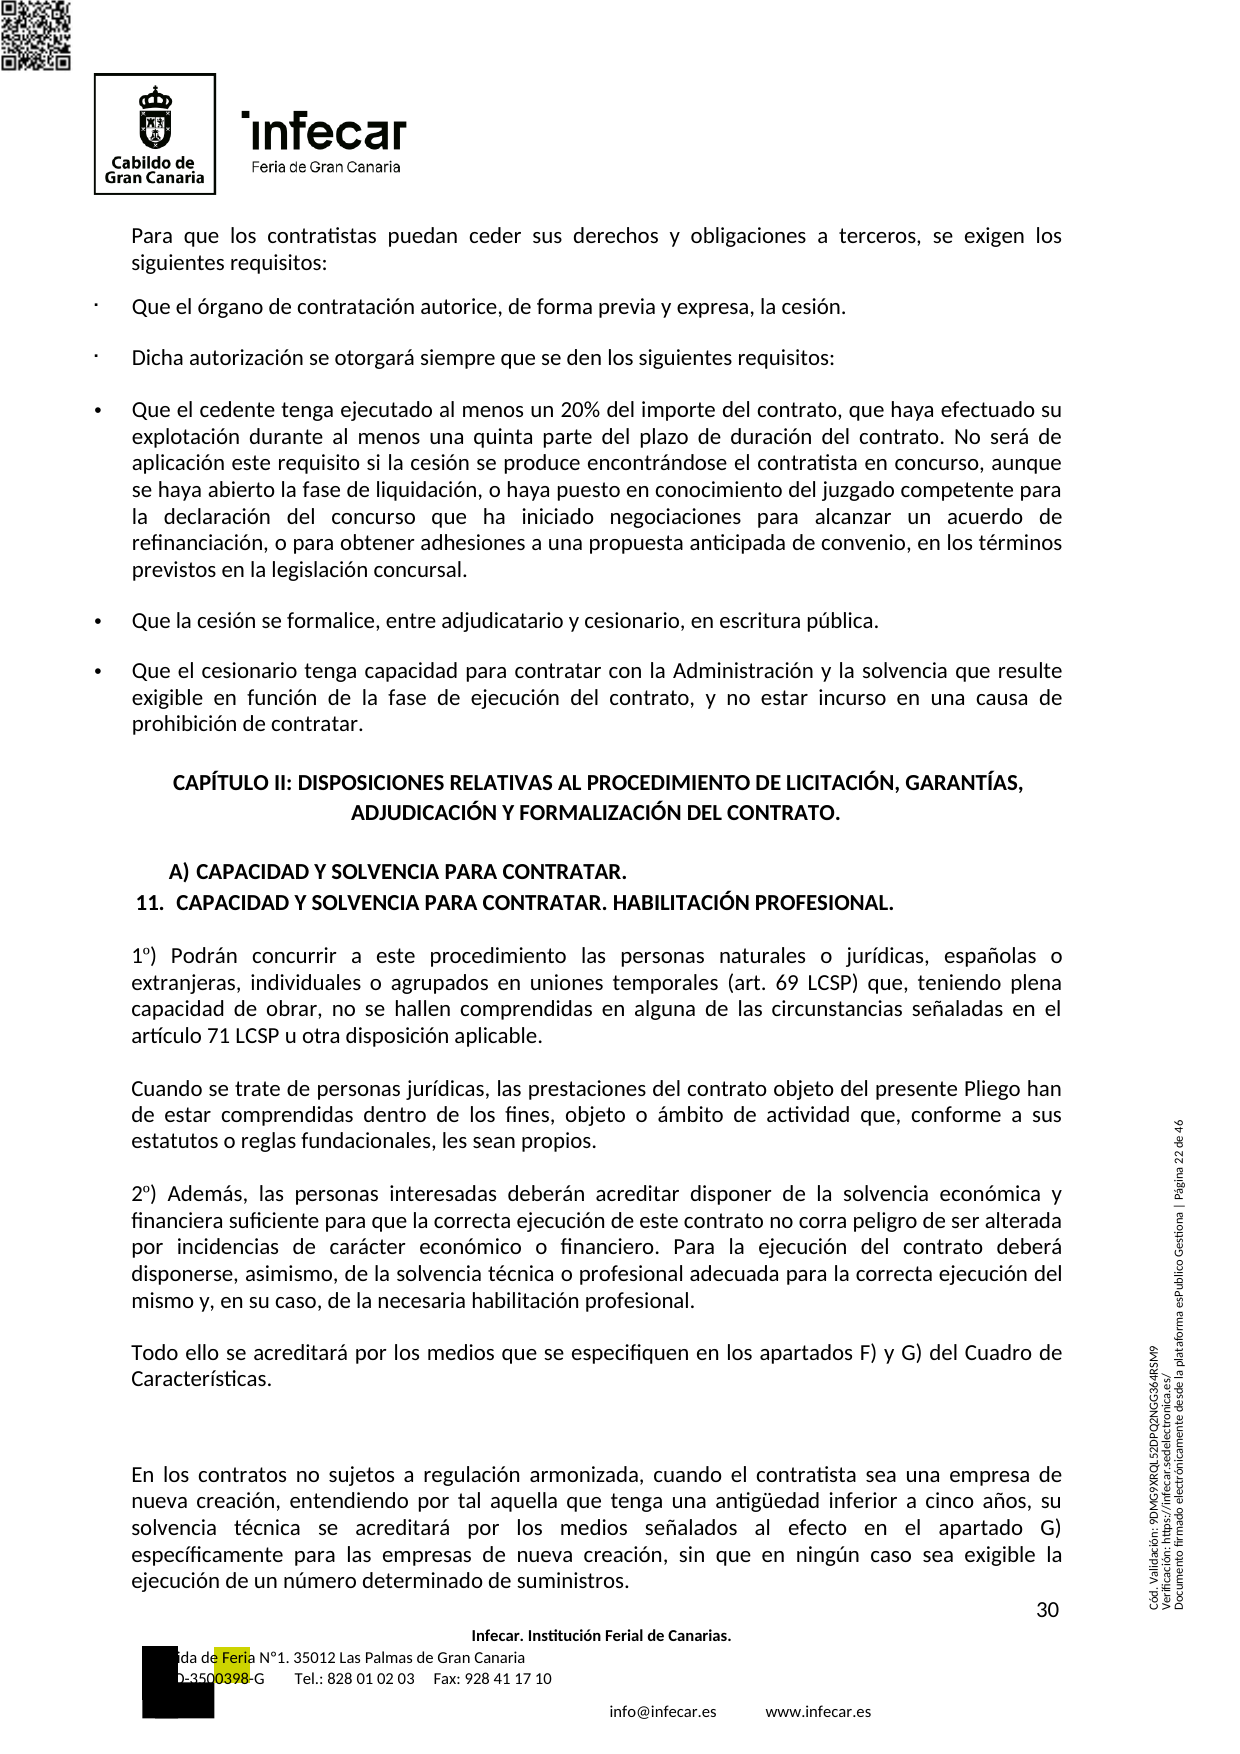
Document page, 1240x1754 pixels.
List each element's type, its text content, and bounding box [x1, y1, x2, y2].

text 1º) Podrán concurrir a este procedimiento las personas naturales o jurídicas, españolas o extranjeras, individuales o agrupados en uniones temporales (art. 69 LCSP) que, teniendo plena capacidad de obrar, no se hallen comprendidas en alguna de las circunstancias señaladas en el artículo 71 LCSP u otra disposición aplicable. [131, 943, 1064, 1049]
list Que el cedente tenga ejecutado al menos un 20% del importe del contrato, que haya efectuado su explotación durante al menos una quinta parte del plazo de duración del contrato. No será de aplicación este requisito si la cesión se produce encontrándose el contratista en concurso, aunque se haya abierto la fase de liquidación, o haya puesto en conocimiento del juzgado competente para la declaración del concurso que ha iniciado negociaciones para alcanzar un acuerdo de refinanciación, o para obtener adhesiones a una propuesta anticipada de convenio, en los términos previstos en la legislación concursal. [94, 397, 1064, 583]
text En los contratos no sujetos a regulación armonizada, cuando el contratista sea una empresa de nueva creación, entendiendo por tal aquella que tenga una antigüedad inferior a cinco años, su solvencia técnica se acreditará por los medios señalados al efecto en el apartado G) específicamente para las empresas de nueva creación, sin que en ningún caso sea exigible la ejecución de un número determinado de suministros. [131, 1461, 1064, 1594]
list Que el cesionario tenga capacidad para contratar con la Administración y la solvencia que resulte exigible en función de la fase de ejecución del contrato, y no estar incurso en una causa de prohibición de contratar. [94, 657, 1064, 737]
text 11. CAPACIDAD Y SOLVENCIA PARA CONTRATAR. HABILITACIÓN PROFESIONAL. [132, 888, 981, 916]
text Para que los contratistas puedan ceder sus derechos y obligaciones a terceros, se exigen los siguientes requisitos: [131, 222, 1064, 276]
text A) CAPACIDAD Y SOLVENCIA PARA CONTRATAR. [168, 857, 1064, 886]
list Dicha autorización se otorgará siempre que se den los siguientes requisitos: [94, 344, 1064, 370]
text Cuando se trate de personas jurídicas, las prestaciones del contrato objeto del presente Pliego han de estar comprendidas dentro de los fines, objeto o ámbito de actividad que, conforme a sus estatutos o reglas fundacionales, les sean propios. [131, 1075, 1064, 1154]
text Todo ello se acreditará por los medios que se especifiquen en los apartados F) y G) del Cuadro de Características. [131, 1339, 1064, 1392]
text 2º) Además, las personas interesadas deberán acreditar disponer de la solvencia económica y financiera suficiente para que la correcta ejecución de este contrato no corra peligro de ser alterada por incidencias de carácter económico o financiero. Para la ejecución del contrato deberá disponerse, asimismo, de la solvencia técnica o profesional adecuada para la correcta ejecución del mismo y, en su caso, de la necesaria habilitación profesional. [131, 1181, 1064, 1314]
list Que el órgano de contratación autorice, de forma previa y expresa, la cesión. [94, 293, 1064, 320]
list Que la cesión se formalice, entre adjudicatario y cesionario, en escritura pública. [94, 607, 1064, 634]
text CAPÍTULO II: DISPOSICIONES RELATIVAS AL PROCEDIMIENTO DE LICITACIÓN, GARANTÍAS, ADJUDICACIÓN Y FORMALIZACIÓN DEL CONTRATO. [142, 768, 1055, 826]
